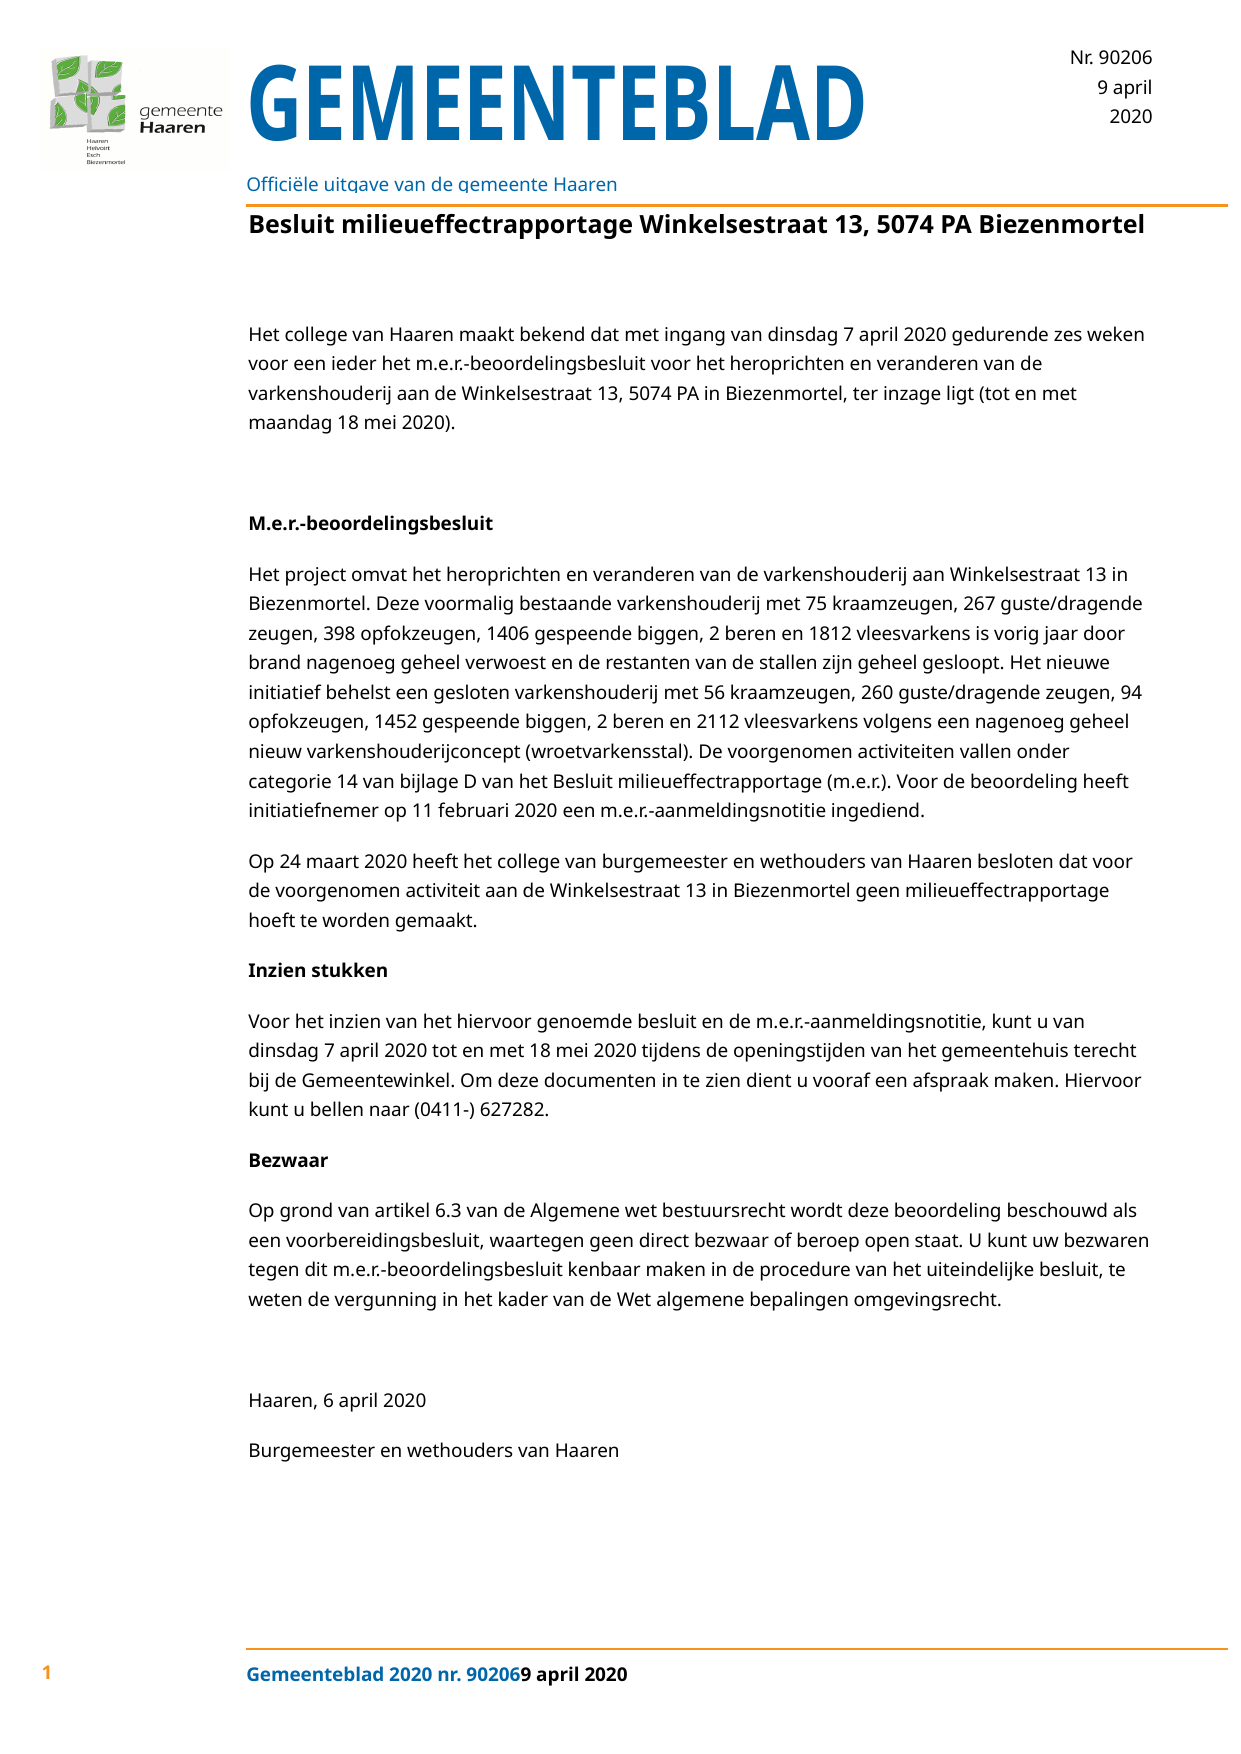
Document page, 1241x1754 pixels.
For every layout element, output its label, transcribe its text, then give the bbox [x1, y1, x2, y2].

text Voor het inzien van het hiervoor genoemde besluit en de m.e.r.-aanmeldingsnotitie, kunt u van dinsdag 7 april 2020 tot en met 18 mei 2020 tijdens de openingstijden van het gemeentehuis terecht bij de Gemeentewinkel. Om deze documenten in te zien dient u vooraf een afspraak maken. Hiervoor kunt u bellen naar (0411-) 627282. [248, 1008, 1152, 1122]
text Op grond van artikel 6.3 van de Algemene wet bestuursrecht wordt deze beoordeling beschouwd als een voorbereidingsbesluit, waartegen geen direct bezwaar of beroep open staat. U kunt uw bezwaren tegen dit m.e.r.-beoordelingsbesluit kenbaar maken in de procedure van het uiteindelijke besluit, te weten de vergunning in het kader van de Wet algemene bepalingen omgevingsrecht. [248, 1197, 1152, 1312]
text Het college van Haaren maakt bekend dat met ingang van dinsdag 7 april 2020 gedurende zes weken voor een ieder het m.e.r.-beoordelingsbesluit voor het heroprichten en veranderen van de varkenshouderij aan de Winkelsestraat 13, 5074 PA in Biezenmortel, ter inzage ligt (tot en met maandag 18 mei 2020). [248, 321, 1152, 435]
text M.e.r.-beoordelingsbesluit [248, 510, 1152, 536]
text Bezwaar [248, 1147, 1152, 1173]
text Burgemeester en wethouders van Haaren [248, 1437, 1152, 1463]
text Inzien stukken [248, 957, 1152, 983]
picture [41, 47, 231, 172]
text Haaren, 6 april 2020 [248, 1387, 1152, 1413]
text Besluit milieueffectrapportage Winkelsestraat 13, 5074 PA Biezenmortel [248, 207, 1152, 241]
text Op 24 maart 2020 heeft het college van burgemeester en wethouders van Haaren besloten dat voor de voorgenomen activiteit aan de Winkelsestraat 13 in Biezenmortel geen milieueffectrapportage hoeft te worden gemaakt. [248, 848, 1152, 933]
text Het project omvat het heroprichten en veranderen van de varkenshouderij aan Winkelsestraat 13 in Biezenmortel. Deze voormalig bestaande varkenshouderij met 75 kraamzeugen, 267 guste/dragende zeugen, 398 opfokzeugen, 1406 gespeende biggen, 2 beren en 1812 vleesvarkens is vorig jaar door brand nagenoeg geheel verwoest en de restanten van de stallen zijn geheel gesloopt. Het nieuwe initiatief behelst een gesloten varkenshouderij met 56 kraamzeugen, 260 guste/dragende zeugen, 94 opfokzeugen, 1452 gespeende biggen, 2 beren en 2112 vleesvarkens volgens een nagenoeg geheel nieuw varkenshouderijconcept (wroetvarkensstal). De voorgenomen activiteiten vallen onder categorie 14 van bijlage D van het Besluit milieueffectrapportage (m.e.r.). Voor de beoordeling heeft initiatiefnemer op 11 februari 2020 een m.e.r.-aanmeldingsnotitie ingediend. [248, 561, 1152, 823]
